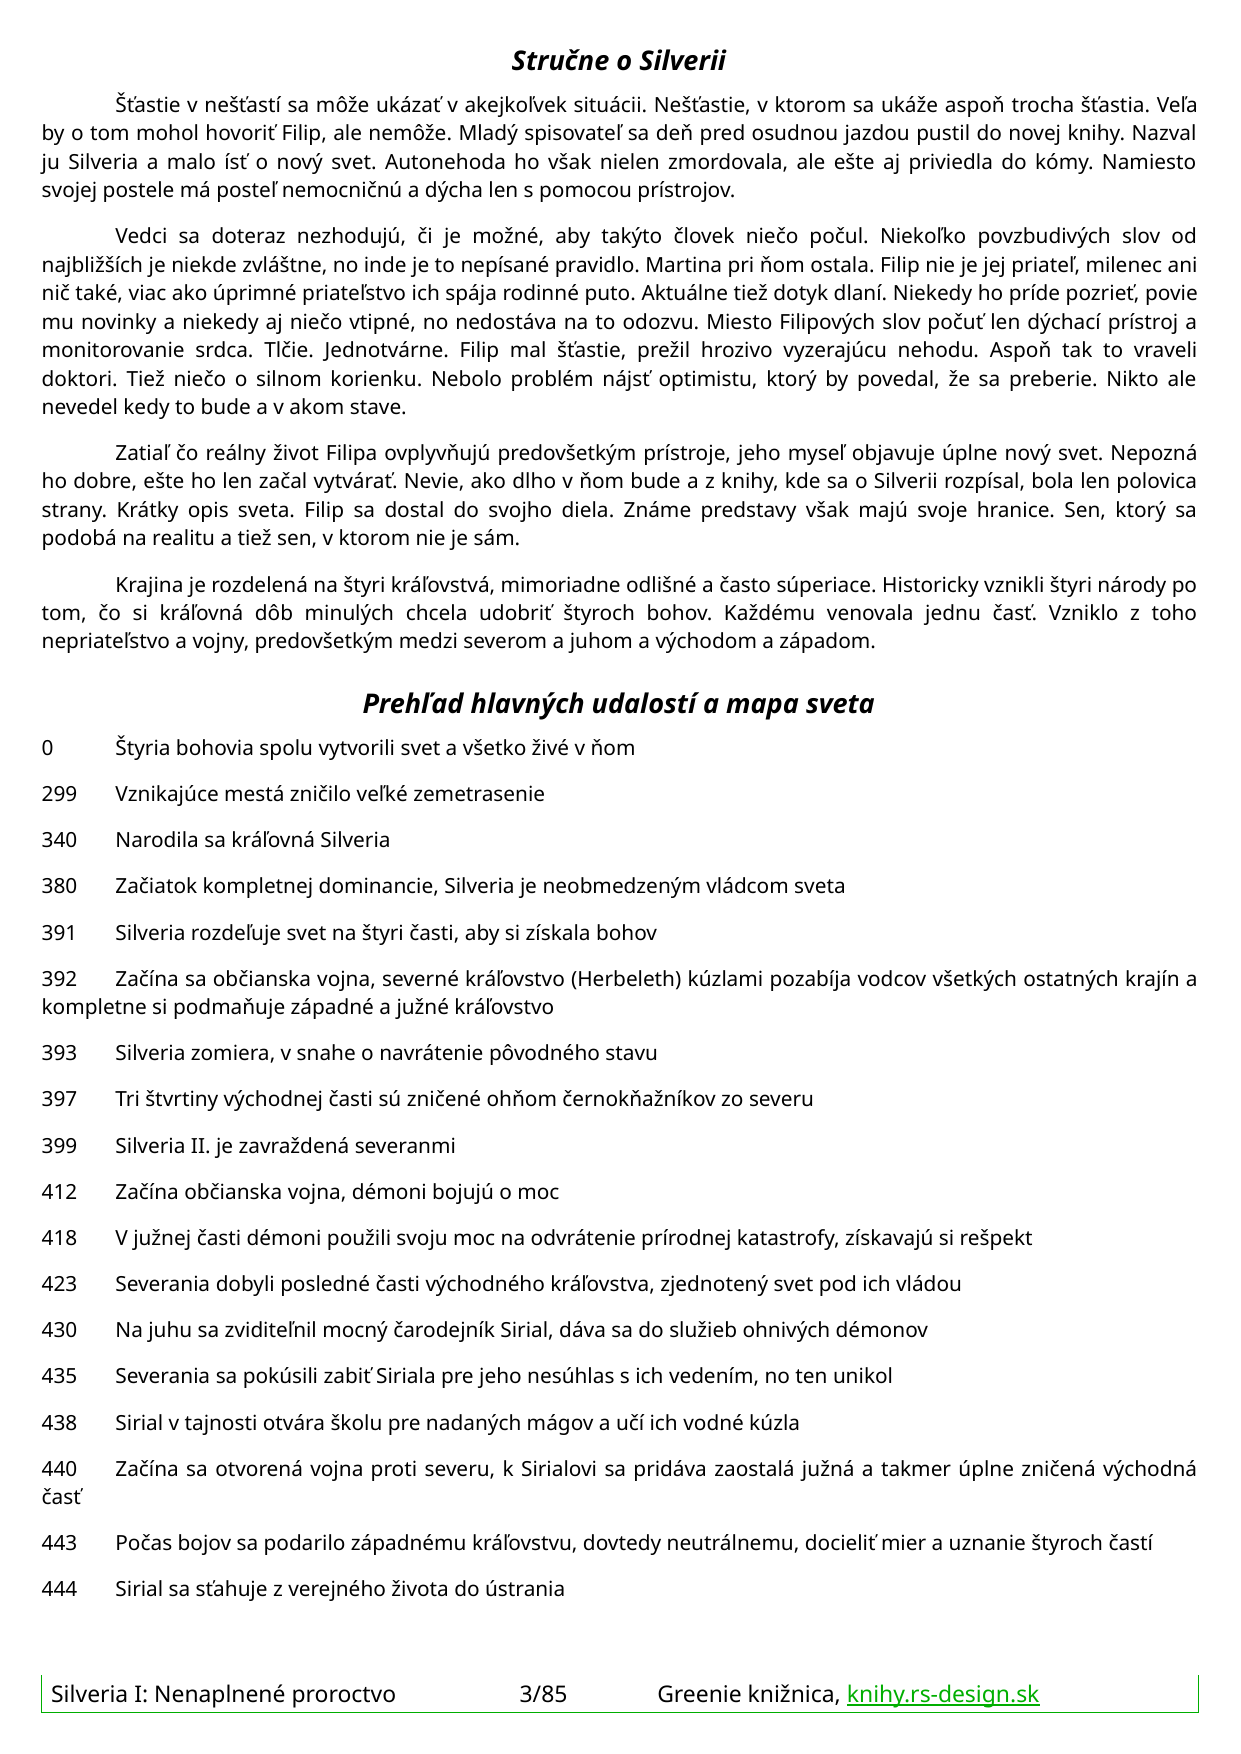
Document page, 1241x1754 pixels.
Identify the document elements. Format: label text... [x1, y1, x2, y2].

text Šťastie v nešťastí sa môže ukázať v akejkoľvek situácii. Nešťastie, v ktorom sa ukáže aspoň trocha šťastia. Veľa by o tom mohol hovoriť Filip, ale nemôže. Mladý spisovateľ sa deň pred osudnou jazdou pustil do novej knihy. Nazval ju Silveria a malo ísť o nový svet. Autonehoda ho však nielen zmordovala, ale ešte aj priviedla do kómy. Namiesto svojej postele má posteľ nemocničnú a dýcha len s pomocou prístrojov. [41, 90, 1199, 204]
subtitle Prehľad hlavných udalostí a mapa sveta [41, 684, 1199, 721]
text 430 Na juhu sa zviditeľnil mocný čarodejník Sirial, dáva sa do služieb ohnivých démonov [41, 1315, 1199, 1344]
text 443 Počas bojov sa podarilo západnému kráľovstvu, dovtedy neutrálnemu, docieliť mier a uznanie štyroch častí [41, 1528, 1199, 1557]
text 438 Sirial v tajnosti otvára školu pre nadaných mágov a učí ich vodné kúzla [41, 1408, 1199, 1436]
text 423 Severania dobyli posledné časti východného kráľovstva, zjednotený svet pod ich vládou [41, 1269, 1199, 1298]
text 418 V južnej časti démoni použili svoju moc na odvrátenie prírodnej katastrofy, získavajú si rešpekt [41, 1223, 1199, 1251]
text 299 Vznikajúce mestá zničilo veľké zemetrasenie [41, 779, 1199, 808]
text 412 Začína občianska vojna, démoni bojujú o moc [41, 1177, 1199, 1205]
text 397 Tri štvrtiny východnej časti sú zničené ohňom černokňažníkov zo severu [41, 1084, 1199, 1113]
text 380 Začiatok kompletnej dominancie, Silveria je neobmedzeným vládcom sveta [41, 872, 1199, 900]
text Vedci sa doteraz nezhodujú, či je možné, aby takýto človek niečo počul. Niekoľko povzbudivých slov od najbližších je niekde zvláštne, no inde je to nepísané pravidlo. Martina pri ňom ostala. Filip nie je jej priateľ, milenec ani nič také, viac ako úprimné priateľstvo ich spája rodinné puto. Aktuálne tiež dotyk dlaní. Niekedy ho príde pozrieť, povie mu novinky a niekedy aj niečo vtipné, no nedostáva na to odozvu. Miesto Filipových slov počuť len dýchací prístroj a monitorovanie srdca. Tlčie. Jednotvárne. Filip mal šťastie, prežil hrozivo vyzerajúcu nehodu. Aspoň tak to vraveli doktori. Tiež niečo o silnom korienku. Nebolo problém nájsť optimistu, ktorý by povedal, že sa preberie. Nikto ale nevedel kedy to bude a v akom stave. [41, 221, 1199, 421]
text 392 Začína sa občianska vojna, severné kráľovstvo (Herbeleth) kúzlami pozabíja vodcov všetkých ostatných krajín a kompletne si podmaňuje západné a južné kráľovstvo [41, 964, 1199, 1021]
text 435 Severania sa pokúsili zabiť Siriala pre jeho nesúhlas s ich vedením, no ten unikol [41, 1361, 1199, 1390]
text 444 Sirial sa sťahuje z verejného života do ústrania [41, 1574, 1199, 1603]
subtitle Stručne o Silverii [41, 41, 1199, 78]
text 393 Silveria zomiera, v snahe o navrátenie pôvodného stavu [41, 1038, 1199, 1067]
text 399 Silveria II. je zavraždená severanmi [41, 1131, 1199, 1159]
text 440 Začína sa otvorená vojna proti severu, k Sirialovi sa pridáva zaostalá južná a takmer úplne zničená východná časť [41, 1454, 1199, 1511]
text 391 Silveria rozdeľuje svet na štyri časti, aby si získala bohov [41, 918, 1199, 946]
text Zatiaľ čo reálny život Filipa ovplyvňujú predovšetkým prístroje, jeho myseľ objavuje úplne nový svet. Nepozná ho dobre, ešte ho len začal vytvárať. Nevie, ako dlho v ňom bude a z knihy, kde sa o Silverii rozpísal, bola len polovica strany. Krátky opis sveta. Filip sa dostal do svojho diela. Známe predstavy však majú svoje hranice. Sen, ktorý sa podobá na realitu a tiež sen, v ktorom nie je sám. [41, 438, 1199, 552]
text Krajina je rozdelená na štyri kráľovstvá, mimoriadne odlišné a často súperiace. Historicky vznikli štyri národy po tom, čo si kráľovná dôb minulých chcela udobriť štyroch bohov. Každému venovala jednu časť. Vzniklo z toho nepriateľstvo a vojny, predovšetkým medzi severom a juhom a východom a západom. [41, 570, 1199, 655]
text 340 Narodila sa kráľovná Silveria [41, 825, 1199, 854]
text 0 Štyria bohovia spolu vytvorili svet a všetko živé v ňom [41, 733, 1199, 762]
